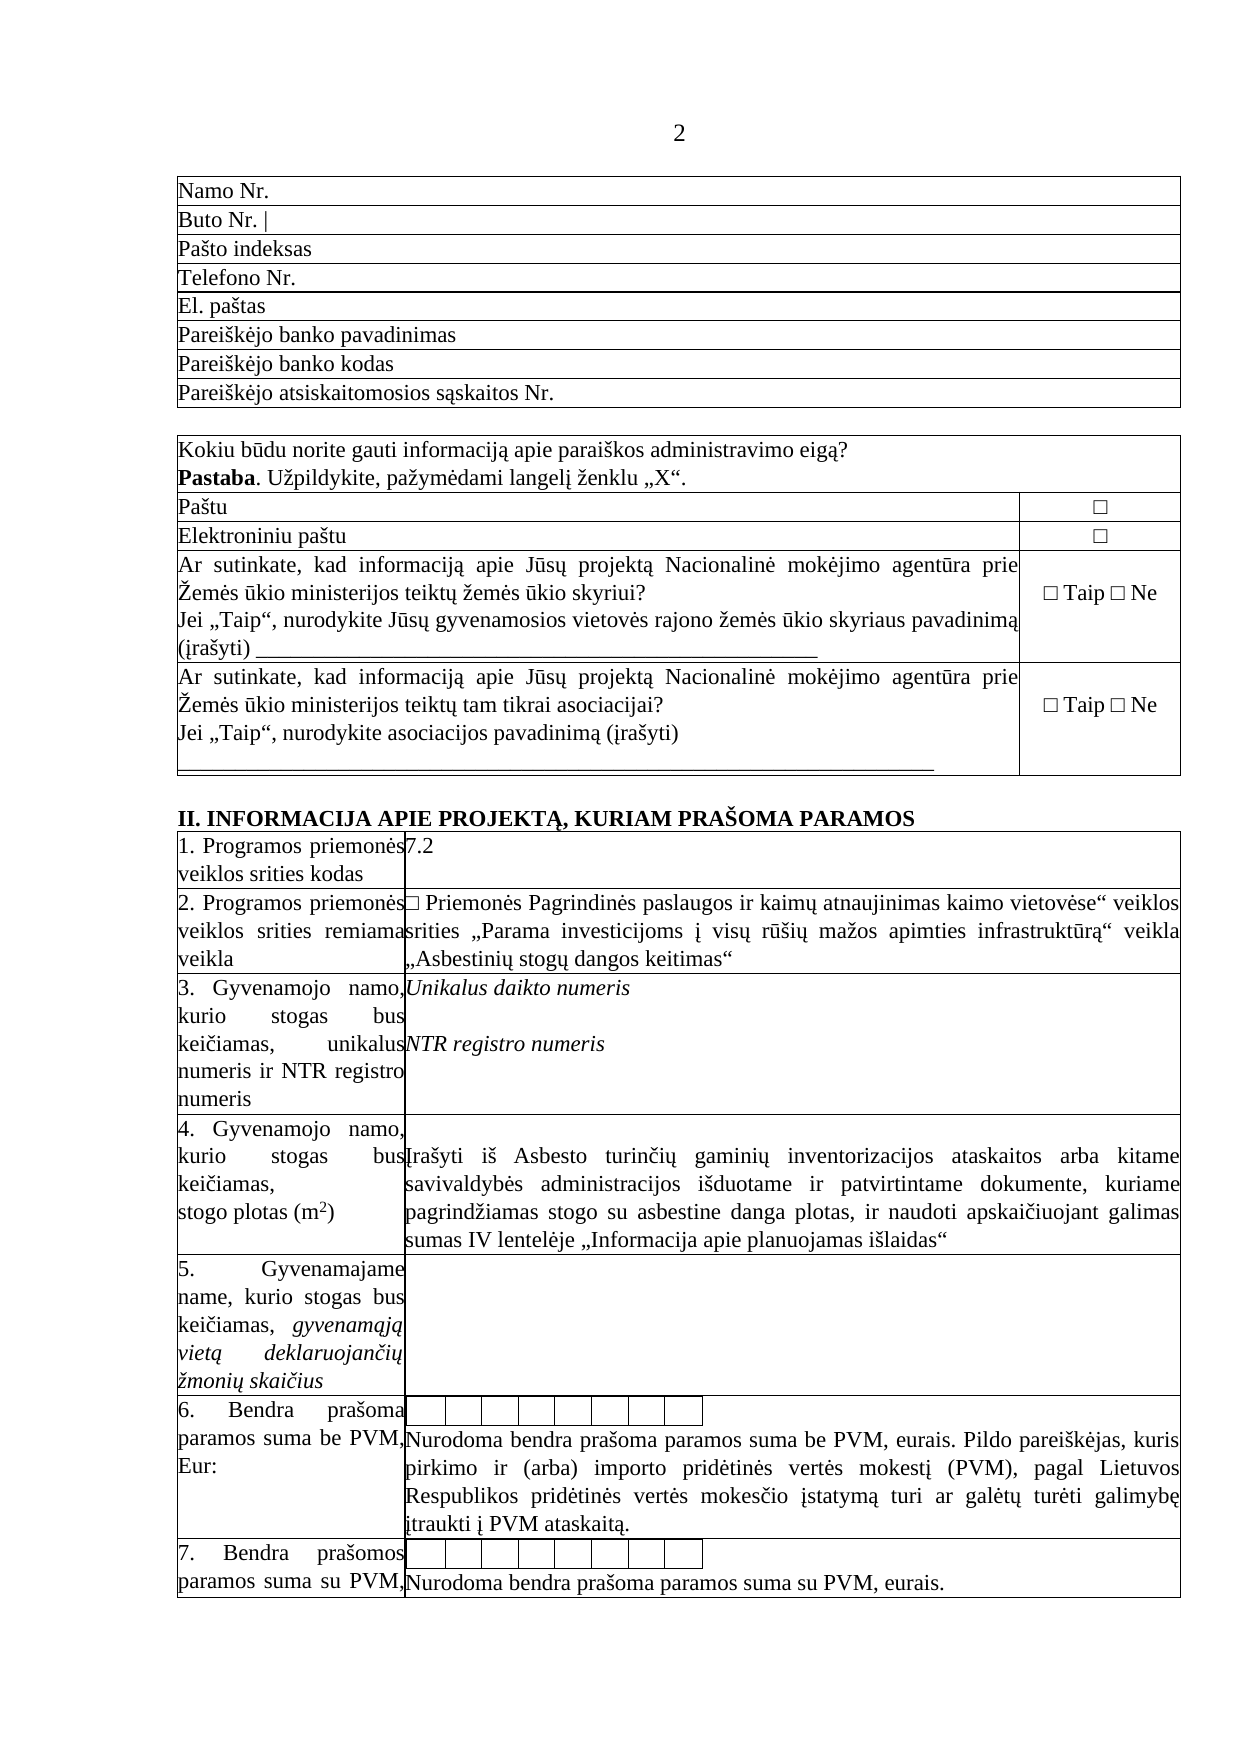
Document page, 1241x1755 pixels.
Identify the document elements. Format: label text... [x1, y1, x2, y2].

table_cell Nurodoma bendra prašoma paramos suma su PVM, eurais. [406, 1539, 1180, 1597]
table_cell Elektroniniu paštu [178, 522, 1019, 549]
table_header [665, 1540, 702, 1568]
table_header [482, 1540, 518, 1568]
table_header [519, 1397, 554, 1425]
table_cell 3. Gyvenamojo namo, kurio stogas bus keičiamas, unikalus numeris ir NTR registro numeris [178, 974, 404, 1113]
table_header [555, 1540, 591, 1568]
table_cell □ [1020, 493, 1180, 521]
table_cell Pašto indeksas [178, 235, 1180, 262]
table_cell Paštu [178, 493, 1019, 521]
table_header [482, 1397, 518, 1425]
table_header [592, 1397, 628, 1425]
table_header [519, 1540, 554, 1568]
table_header [446, 1397, 481, 1425]
table_header 7.2 [406, 832, 1180, 888]
table_header [446, 1540, 481, 1568]
table_cell □ [1020, 522, 1180, 549]
table_header [592, 1540, 628, 1568]
table_cell □ Taip □ Ne [1020, 551, 1180, 662]
table_cell 6. Bendra prašoma paramos suma be PVM, Eur: [178, 1396, 404, 1538]
table_cell Unikalus daikto numeris NTR registro numeris [406, 974, 1180, 1113]
table_cell Pareiškėjo atsiskaitomosios sąskaitos Nr. [178, 379, 1180, 407]
table_cell [406, 1255, 1180, 1395]
table_header [629, 1397, 664, 1425]
table_cell □ Taip □ Ne [1020, 663, 1180, 775]
table_cell 2. Programos priemonės veiklos srities remiama veikla [178, 889, 404, 973]
table_header [407, 1540, 445, 1568]
table_cell Ar sutinkate, kad informaciją apie Jūsų projektą Nacionalinė mokėjimo agentūra prie Žemės ūkio ministerijos teiktų tam tikrai asociacijai? Jei „Taip“, nurodykite asociacijos pavadinimą (įrašyti) __________________________________________________________________ [178, 663, 1019, 775]
table_cell Įrašyti iš Asbesto turinčių gaminių inventorizacijos ataskaitos arba kitame savivaldybės administracijos išduotame ir patvirtintame dokumente, kuriame pagrindžiamas stogo su asbestine danga plotas, ir naudoti apskaičiuojant galimas sumas IV lentelėje „Informacija apie planuojamas išlaidas“ [406, 1115, 1180, 1254]
table_cell Namo Nr. [178, 177, 1180, 204]
table_cell Pareiškėjo banko pavadinimas [178, 321, 1180, 349]
table_cell Buto Nr. | [178, 206, 1180, 233]
table_header Kokiu būdu norite gauti informaciją apie paraiškos administravimo eigą? Pastaba. Užpildykite, pažymėdami langelį ženklu „X“. [178, 436, 1180, 492]
table_cell 5. Gyvenamajame name, kurio stogas bus keičiamas, gyvenamąją vietą deklaruojančių žmonių skaičius [178, 1255, 404, 1395]
text II. INFORMACIJA APIE PROJEKTĄ, KURIAM PRAŠOMA PARAMOS [177, 805, 1181, 831]
table_cell Ar sutinkate, kad informaciją apie Jūsų projektą Nacionalinė mokėjimo agentūra prie Žemės ūkio ministerijos teiktų žemės ūkio skyriui? Jei „Taip“, nurodykite Jūsų gyvenamosios vietovės rajono žemės ūkio skyriaus pavadinimą (įrašyti) _________________________________________________ [178, 551, 1019, 662]
table_cell 4. Gyvenamojo namo, kurio stogas bus keičiamas, stogo plotas (m2) [178, 1115, 404, 1254]
table_cell Nurodoma bendra prašoma paramos suma be PVM, eurais. Pildo pareiškėjas, kuris pirkimo ir (arba) importo pridėtinės vertės mokestį (PVM), pagal Lietuvos Respublikos pridėtinės vertės mokesčio įstatymą turi ar galėtų turėti galimybę įtraukti į PVM ataskaitą. [406, 1396, 1180, 1538]
table_cell □ Priemonės Pagrindinės paslaugos ir kaimų atnaujinimas kaimo vietovėse“ veiklos srities „Parama investicijoms į visų rūšių mažos apimties infrastruktūrą“ veikla „Asbestinių stogų dangos keitimas“ [406, 889, 1180, 973]
table_header 1. Programos priemonės veiklos srities kodas [178, 832, 404, 888]
table_header [629, 1540, 664, 1568]
table_header [665, 1397, 702, 1425]
table_cell Pareiškėjo banko kodas [178, 350, 1180, 378]
table_cell Telefono Nr. [178, 264, 1180, 291]
table_header [555, 1397, 591, 1425]
table_cell El. paštas [178, 293, 1180, 320]
table_cell 7. Bendra prašomos paramos suma su PVM, Eur: [178, 1539, 404, 1597]
table_header [407, 1397, 445, 1425]
